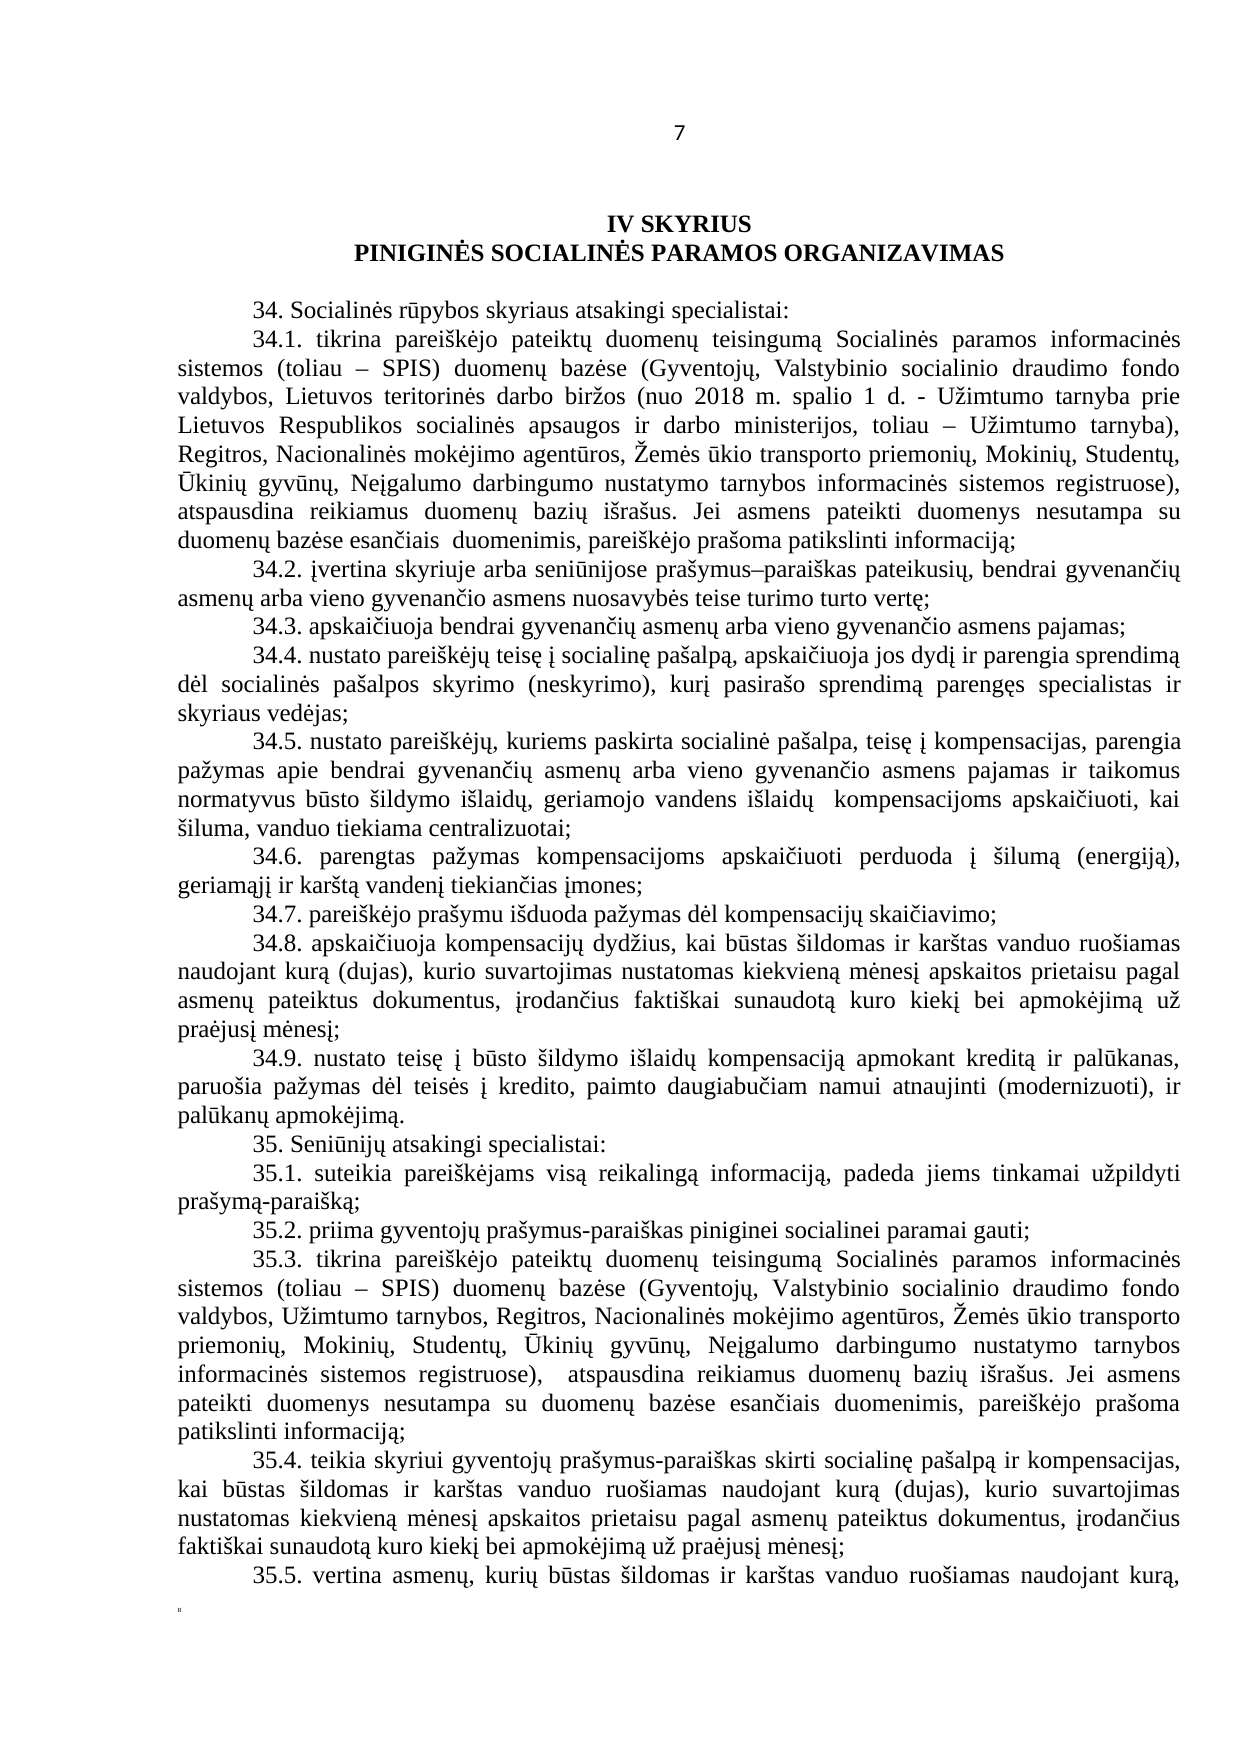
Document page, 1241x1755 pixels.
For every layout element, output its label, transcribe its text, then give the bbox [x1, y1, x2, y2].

text 34.1. tikrina pareiškėjo pateiktų duomenų teisingumą Socialinės paramos informacinės sistemos (toliau – SPIS) duomenų bazėse (Gyventojų, Valstybinio socialinio draudimo fondo valdybos, Lietuvos teritorinės darbo biržos (nuo 2018 m. spalio 1 d. - Užimtumo tarnyba prie Lietuvos Respublikos socialinės apsaugos ir darbo ministerijos, toliau – Užimtumo tarnyba), Regitros, Nacionalinės mokėjimo agentūros, Žemės ūkio transporto priemonių, Mokinių, Studentų, Ūkinių gyvūnų, Neįgalumo darbingumo nustatymo tarnybos informacinės sistemos registruose), atspausdina reikiamus duomenų bazių išrašus. Jei asmens pateikti duomenys nesutampa su duomenų bazėse esančiais duomenimis, pareiškėjo prašoma patikslinti informaciją; [177, 324, 1181, 554]
text 35.4. teikia skyriui gyventojų prašymus-paraiškas skirti socialinę pašalpą ir kompensacijas, kai būstas šildomas ir karštas vanduo ruošiamas naudojant kurą (dujas), kurio suvartojimas nustatomas kiekvieną mėnesį apskaitos prietaisu pagal asmenų pateiktus dokumentus, įrodančius faktiškai sunaudotą kuro kiekį bei apmokėjimą už praėjusį mėnesį; [177, 1445, 1181, 1560]
text PINIGINĖS SOCIALINĖS PARAMOS ORGANIZAVIMAS [177, 238, 1181, 266]
text 34.5. nustato pareiškėjų, kuriems paskirta socialinė pašalpa, teisę į kompensacijas, parengia pažymas apie bendrai gyvenančių asmenų arba vieno gyvenančio asmens pajamas ir taikomus normatyvus būsto šildymo išlaidų, geriamojo vandens išlaidų kompensacijoms apskaičiuoti, kai šiluma, vanduo tiekiama centralizuotai; [177, 726, 1181, 841]
text 35.1. suteikia pareiškėjams visą reikalingą informaciją, padeda jiems tinkamai užpildyti prašymą-paraišką; [177, 1158, 1181, 1215]
text 34.4. nustato pareiškėjų teisę į socialinę pašalpą, apskaičiuoja jos dydį ir parengia sprendimą dėl socialinės pašalpos skyrimo (neskyrimo), kurį pasirašo sprendimą parengęs specialistas ir skyriaus vedėjas; [177, 640, 1181, 726]
text 34.7. pareiškėjo prašymu išduoda pažymas dėl kompensacijų skaičiavimo; [177, 899, 1181, 928]
text 34.3. apskaičiuoja bendrai gyvenančių asmenų arba vieno gyvenančio asmens pajamas; [177, 611, 1181, 640]
text 34.9. nustato teisę į būsto šildymo išlaidų kompensaciją apmokant kreditą ir palūkanas, paruošia pažymas dėl teisės į kredito, paimto daugiabučiam namui atnaujinti (modernizuoti), ir palūkanų apmokėjimą. [177, 1043, 1181, 1129]
text 34.8. apskaičiuoja kompensacijų dydžius, kai būstas šildomas ir karštas vanduo ruošiamas naudojant kurą (dujas), kurio suvartojimas nustatomas kiekvieną mėnesį apskaitos prietaisu pagal asmenų pateiktus dokumentus, įrodančius faktiškai sunaudotą kuro kiekį bei apmokėjimą už praėjusį mėnesį; [177, 928, 1181, 1043]
text 34.2. įvertina skyriuje arba seniūnijose prašymus–paraiškas pateikusių, bendrai gyvenančių asmenų arba vieno gyvenančio asmens nuosavybės teise turimo turto vertę; [177, 554, 1181, 611]
text 35. Seniūnijų atsakingi specialistai: [177, 1129, 1181, 1158]
text 35.2. priima gyventojų prašymus-paraiškas piniginei socialinei paramai gauti; [177, 1215, 1181, 1244]
text IV SKYRIUS [177, 209, 1181, 238]
text 34. Socialinės rūpybos skyriaus atsakingi specialistai: [177, 295, 1181, 324]
text 34.6. parengtas pažymas kompensacijoms apskaičiuoti perduoda į šilumą (energiją), geriamąjį ir karštą vandenį tiekiančias įmones; [177, 841, 1181, 899]
text 35.5. vertina asmenų, kurių būstas šildomas ir karštas vanduo ruošiamas naudojant kurą, [177, 1560, 1181, 1589]
text 35.3. tikrina pareiškėjo pateiktų duomenų teisingumą Socialinės paramos informacinės sistemos (toliau – SPIS) duomenų bazėse (Gyventojų, Valstybinio socialinio draudimo fondo valdybos, Užimtumo tarnybos, Regitros, Nacionalinės mokėjimo agentūros, Žemės ūkio transporto priemonių, Mokinių, Studentų, Ūkinių gyvūnų, Neįgalumo darbingumo nustatymo tarnybos informacinės sistemos registruose), atspausdina reikiamus duomenų bazių išrašus. Jei asmens pateikti duomenys nesutampa su duomenų bazėse esančiais duomenimis, pareiškėjo prašoma patikslinti informaciją; [177, 1244, 1181, 1445]
